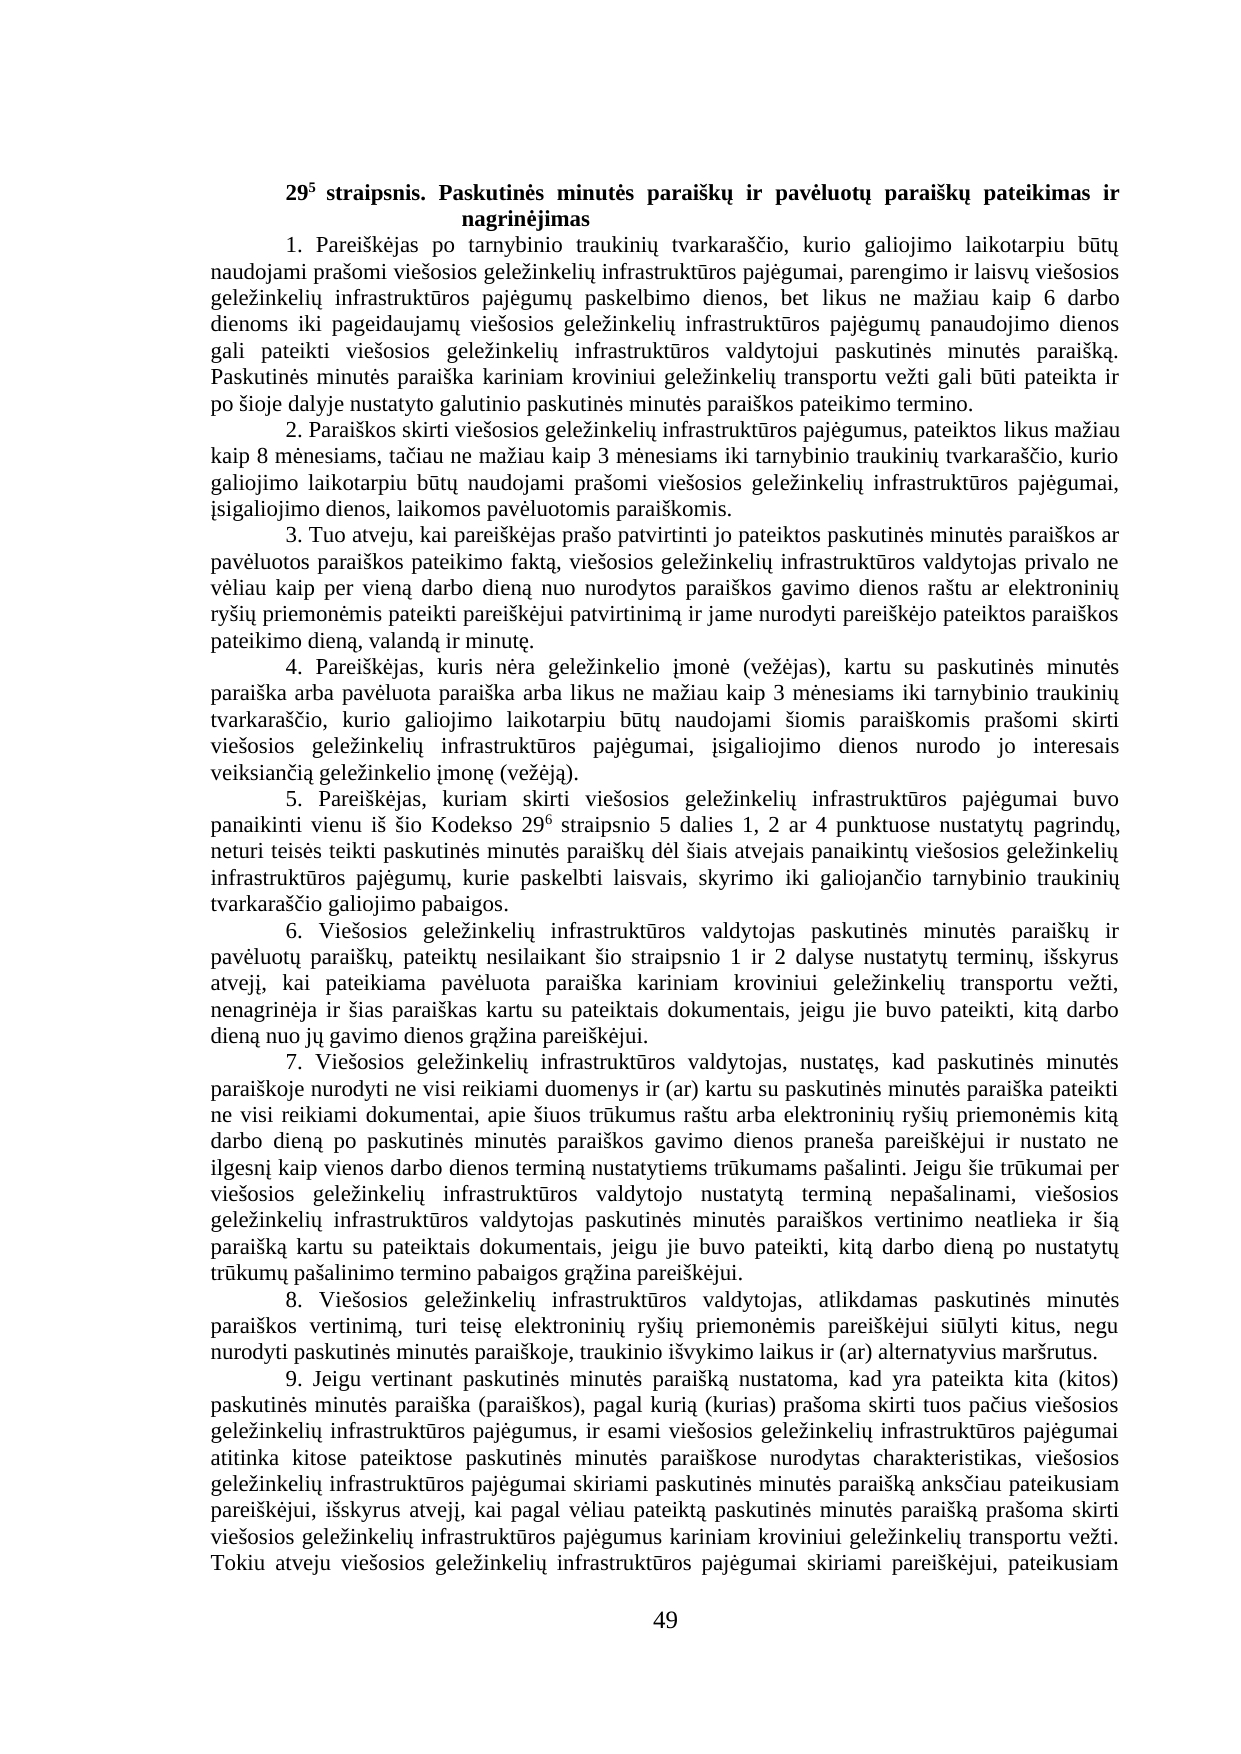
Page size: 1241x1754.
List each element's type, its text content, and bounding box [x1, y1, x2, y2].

text 4. Pareiškėjas, kuris nėra geležinkelio įmonė (vežėjas), kartu su paskutinės minutės paraiška arba pavėluota paraiška arba likus ne mažiau kaip 3 mėnesiams iki tarnybinio traukinių tvarkaraščio, kurio galiojimo laikotarpiu būtų naudojami šiomis paraiškomis prašomi skirti viešosios geležinkelių infrastruktūros pajėgumai, įsigaliojimo dienos nurodo jo interesais veiksiančią geležinkelio įmonę (vežėją). [210, 653, 1120, 785]
text 3. Tuo atveju, kai pareiškėjas prašo patvirtinti jo pateiktos paskutinės minutės paraiškos ar pavėluotos paraiškos pateikimo faktą, viešosios geležinkelių infrastruktūros valdytojas privalo ne vėliau kaip per vieną darbo dieną nuo nurodytos paraiškos gavimo dienos raštu ar elektroninių ryšių priemonėmis pateikti pareiškėjui patvirtinimą ir jame nurodyti pareiškėjo pateiktos paraiškos pateikimo dieną, valandą ir minutę. [210, 521, 1120, 653]
text 8. Viešosios geležinkelių infrastruktūros valdytojas, atlikdamas paskutinės minutės paraiškos vertinimą, turi teisę elektroninių ryšių priemonėmis pareiškėjui siūlyti kitus, negu nurodyti paskutinės minutės paraiškoje, traukinio išvykimo laikus ir (ar) alternatyvius maršrutus. [210, 1286, 1120, 1365]
text 1. Pareiškėjas po tarnybinio traukinių tvarkaraščio, kurio galiojimo laikotarpiu būtų naudojami prašomi viešosios geležinkelių infrastruktūros pajėgumai, parengimo ir laisvų viešosios geležinkelių infrastruktūros pajėgumų paskelbimo dienos, bet likus ne mažiau kaip 6 darbo dienoms iki pageidaujamų viešosios geležinkelių infrastruktūros pajėgumų panaudojimo dienos gali pateikti viešosios geležinkelių infrastruktūros valdytojui paskutinės minutės paraišką. Paskutinės minutės paraiška kariniam kroviniui geležinkelių transportu vežti gali būti pateikta ir po šioje dalyje nustatyto galutinio paskutinės minutės paraiškos pateikimo termino. [210, 231, 1120, 416]
text 9. Jeigu vertinant paskutinės minutės paraišką nustatoma, kad yra pateikta kita (kitos) paskutinės minutės paraiška (paraiškos), pagal kurią (kurias) prašoma skirti tuos pačius viešosios geležinkelių infrastruktūros pajėgumus, ir esami viešosios geležinkelių infrastruktūros pajėgumai atitinka kitose pateiktose paskutinės minutės paraiškose nurodytas charakteristikas, viešosios geležinkelių infrastruktūros pajėgumai skiriami paskutinės minutės paraišką anksčiau pateikusiam pareiškėjui, išskyrus atvejį, kai pagal vėliau pateiktą paskutinės minutės paraišką prašoma skirti viešosios geležinkelių infrastruktūros pajėgumus kariniam kroviniui geležinkelių transportu vežti. Tokiu atveju viešosios geležinkelių infrastruktūros pajėgumai skiriami pareiškėjui, pateikusiam [210, 1365, 1120, 1576]
text 5. Pareiškėjas, kuriam skirti viešosios geležinkelių infrastruktūros pajėgumai buvo panaikinti vienu iš šio Kodekso 296 straipsnio 5 dalies 1, 2 ar 4 punktuose nustatytų pagrindų, neturi teisės teikti paskutinės minutės paraiškų dėl šiais atvejais panaikintų viešosios geležinkelių infrastruktūros pajėgumų, kurie paskelbti laisvais, skyrimo iki galiojančio tarnybinio traukinių tvarkaraščio galiojimo pabaigos. [210, 785, 1120, 917]
text 6. Viešosios geležinkelių infrastruktūros valdytojas paskutinės minutės paraiškų ir pavėluotų paraiškų, pateiktų nesilaikant šio straipsnio 1 ir 2 dalyse nustatytų terminų, išskyrus atvejį, kai pateikiama pavėluota paraiška kariniam kroviniui geležinkelių transportu vežti, nenagrinėja ir šias paraiškas kartu su pateiktais dokumentais, jeigu jie buvo pateikti, kitą darbo dieną nuo jų gavimo dienos grąžina pareiškėjui. [210, 917, 1120, 1048]
text 7. Viešosios geležinkelių infrastruktūros valdytojas, nustatęs, kad paskutinės minutės paraiškoje nurodyti ne visi reikiami duomenys ir (ar) kartu su paskutinės minutės paraiška pateikti ne visi reikiami dokumentai, apie šiuos trūkumus raštu arba elektroninių ryšių priemonėmis kitą darbo dieną po paskutinės minutės paraiškos gavimo dienos praneša pareiškėjui ir nustato ne ilgesnį kaip vienos darbo dienos terminą nustatytiems trūkumams pašalinti. Jeigu šie trūkumai per viešosios geležinkelių infrastruktūros valdytojo nustatytą terminą nepašalinami, viešosios geležinkelių infrastruktūros valdytojas paskutinės minutės paraiškos vertinimo neatlieka ir šią paraišką kartu su pateiktais dokumentais, jeigu jie buvo pateikti, kitą darbo dieną po nustatytų trūkumų pašalinimo termino pabaigos grąžina pareiškėjui. [210, 1048, 1120, 1286]
text 295 straipsnis. Paskutinės minutės paraiškų ir pavėluotų paraiškų pateikimas ir nagrinėjimas [285, 179, 1120, 231]
text 2. Paraiškos skirti viešosios geležinkelių infrastruktūros pajėgumus, pateiktos likus mažiau kaip 8 mėnesiams, tačiau ne mažiau kaip 3 mėnesiams iki tarnybinio traukinių tvarkaraščio, kurio galiojimo laikotarpiu būtų naudojami prašomi viešosios geležinkelių infrastruktūros pajėgumai, įsigaliojimo dienos, laikomos pavėluotomis paraiškomis. [210, 416, 1120, 521]
